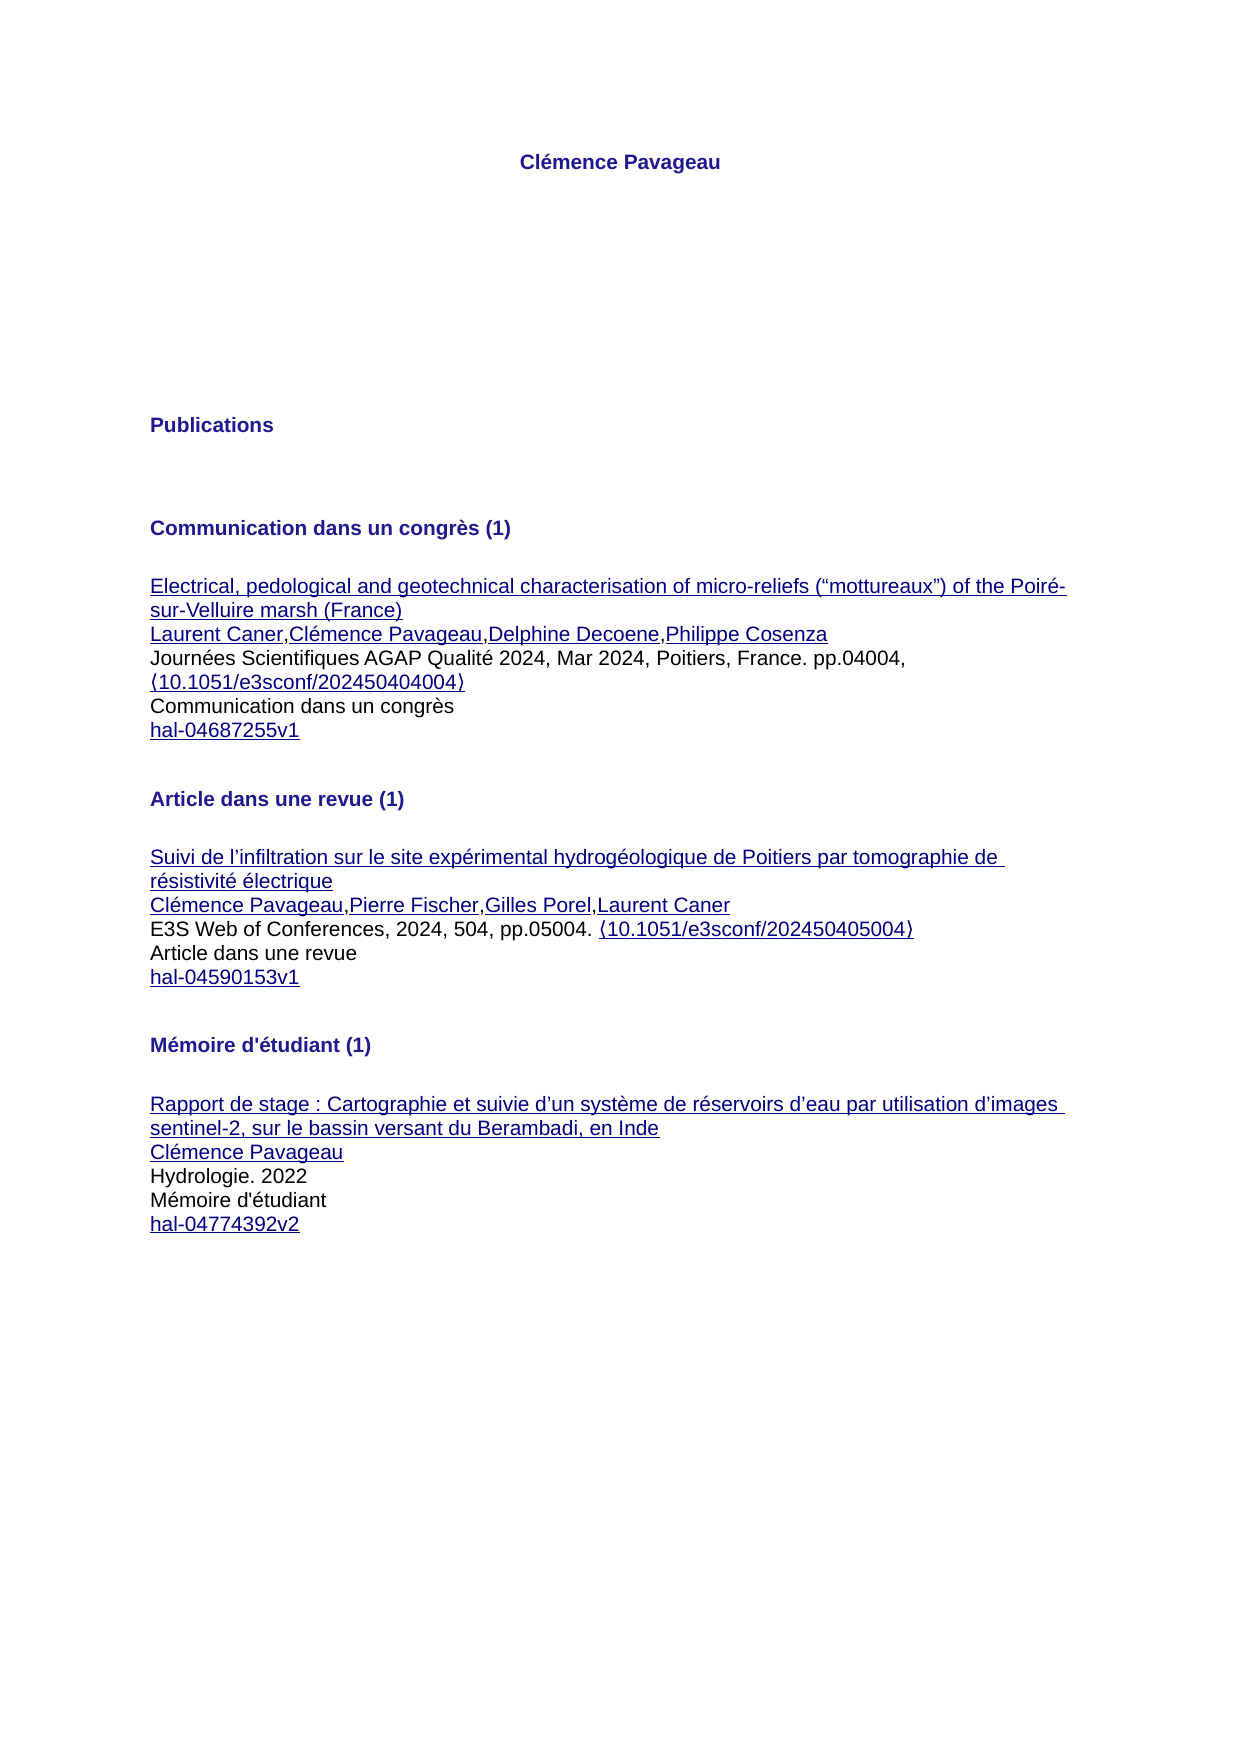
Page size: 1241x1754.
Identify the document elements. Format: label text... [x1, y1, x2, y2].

table_header Suivi de l’infiltration sur le site expérimental hydrogéologique de Poitiers par tomographie de résistivité électrique Clémence Pavageau,Pierre Fischer,Gilles Porel,Laurent Caner E3S Web of Conferences, 2024, 504, pp.05004. ⟨10.1051/e3sconf/202450405004⟩ Article dans une revue hal-04590153v1 [150, 845, 1090, 988]
subtitle Clémence Pavageau [150, 150, 1090, 174]
table_header Rapport de stage : Cartographie et suivie d’un système de réservoirs d’eau par utilisation d’images sentinel-2, sur le bassin versant du Berambadi, en Inde Clémence Pavageau Hydrologie. 2022 Mémoire d'étudiant hal-04774392v2 [150, 1092, 1090, 1235]
subtitle Publications [150, 412, 1090, 436]
table_header Electrical, pedological and geotechnical characterisation of micro-reliefs (“mottureaux”) of the Poiré-sur-Velluire marsh (France) Laurent Caner,Clémence Pavageau,Delphine Decoene,Philippe Cosenza Journées Scientifiques AGAP Qualité 2024, Mar 2024, Poitiers, France. pp.04004, ⟨10.1051/e3sconf/202450404004⟩ Communication dans un congrès hal-04687255v1 [150, 574, 1090, 742]
subtitle Communication dans un congrès (1) [150, 516, 1090, 539]
subtitle Mémoire d'étudiant (1) [150, 1033, 1090, 1057]
subtitle Article dans une revue (1) [150, 786, 1090, 810]
